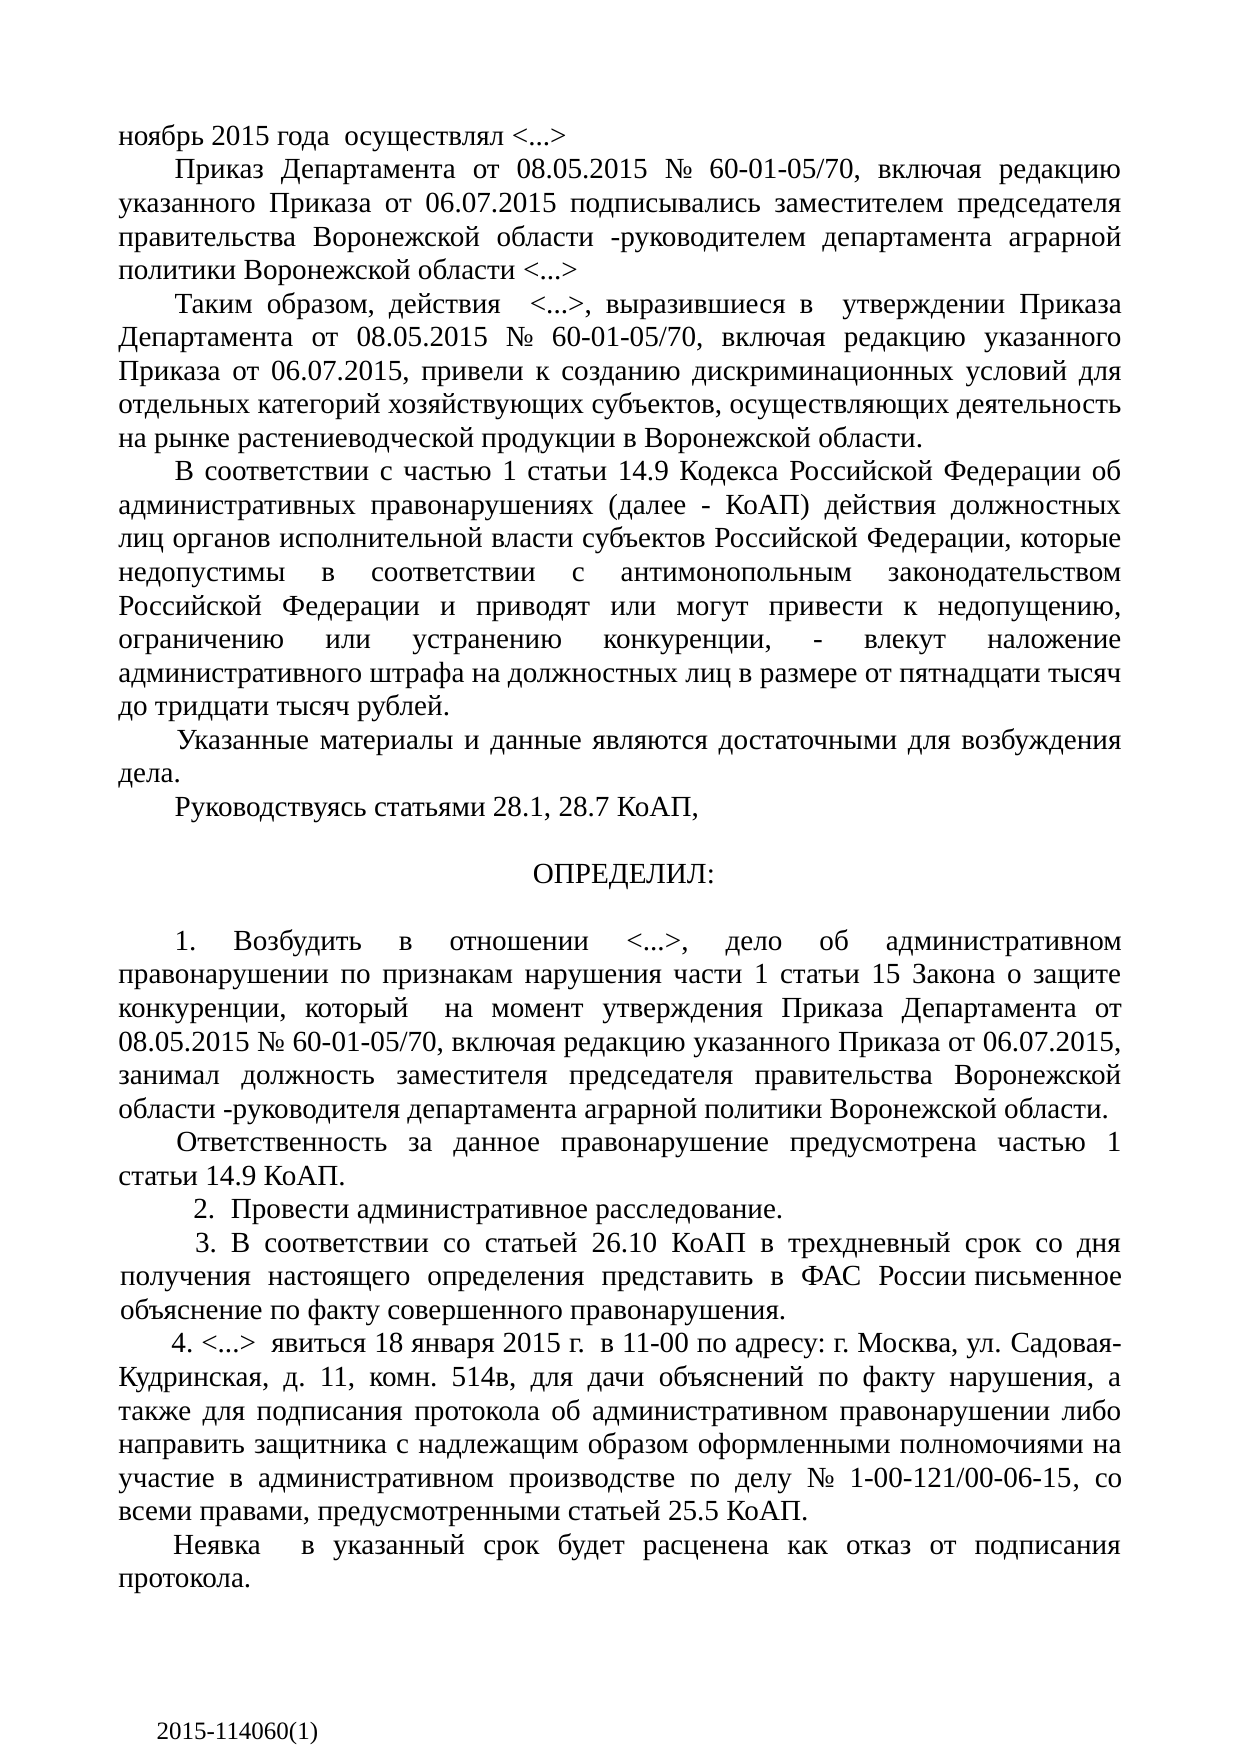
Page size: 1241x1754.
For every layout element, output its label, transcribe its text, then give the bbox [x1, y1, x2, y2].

text В соответствии с частью 1 статьи 14.9 Кодекса Российской Федерации об административных правонарушениях (далее - КоАП) действия должностных лиц органов исполнительной власти субъектов Российской Федерации, которые недопустимы в соответствии с антимонопольным законодательством Российской Федерации и приводят или могут привести к недопущению, ограничению или устранению конкуренции, - влекут наложение административного штрафа на должностных лиц в размере от пятнадцати тысяч до тридцати тысяч рублей. [118, 453, 1122, 722]
text Указанные материалы и данные являются достаточными для возбуждения дела. [118, 722, 1122, 789]
text Таким образом, действия <...>, выразившиеся в утверждении Приказа Департамента от 08.05.2015 № 60-01-05/70, включая редакцию указанного Приказа от 06.07.2015, привели к созданию дискриминационных условий для отдельных категорий хозяйствующих субъектов, осуществляющих деятельность на рынке растениеводческой продукции в Воронежской области. [118, 286, 1122, 453]
text Ответственность за данное правонарушение предусмотрена частью 1 статьи 14.9 КоАП. [118, 1124, 1122, 1191]
list В соответствии со статьей 26.10 КоАП в трехдневный срок со дня получения настоящего определения представить в ФАС России письменное объяснение по факту совершенного правонарушения. [120, 1225, 1122, 1326]
text 1. Возбудить в отношении <...>, дело об административном правонарушении по признакам нарушения части 1 статьи 15 Закона о защите конкуренции, который на момент утверждения Приказа Департамента от 08.05.2015 № 60-01-05/70, включая редакцию указанного Приказа от 06.07.2015, занимал должность заместителя председателя правительства Воронежской области -руководителя департамента аграрной политики Воронежской области. [118, 923, 1122, 1124]
list Провести административное расследование. [193, 1191, 1122, 1225]
text ноябрь 2015 года осуществлял <...> [118, 118, 1122, 152]
text 4. <...> явиться 18 января 2015 г. в 11-00 по адресу: г. Москва, ул. Садовая-Кудринская, д. 11, комн. 514в, для дачи объяснений по факту нарушения, а также для подписания протокола об административном правонарушении либо направить защитника с надлежащим образом оформленными полномочиями на участие в административном производстве по делу № 1-00-121/00-06-15, со всеми правами, предусмотренными статьей 25.5 КоАП. [118, 1326, 1122, 1527]
text Приказ Департамента от 08.05.2015 № 60-01-05/70, включая редакцию указанного Приказа от 06.07.2015 подписывались заместителем председателя правительства Воронежской области -руководителем департамента аграрной политики Воронежской области <...> [118, 152, 1122, 286]
text Неявка в указанный срок будет расценена как отказ от подписания протокола. [118, 1527, 1122, 1594]
text ОПРЕДЕЛИЛ: [118, 856, 1122, 889]
text Руководствуясь статьями 28.1, 28.7 КоАП, [118, 789, 1122, 822]
